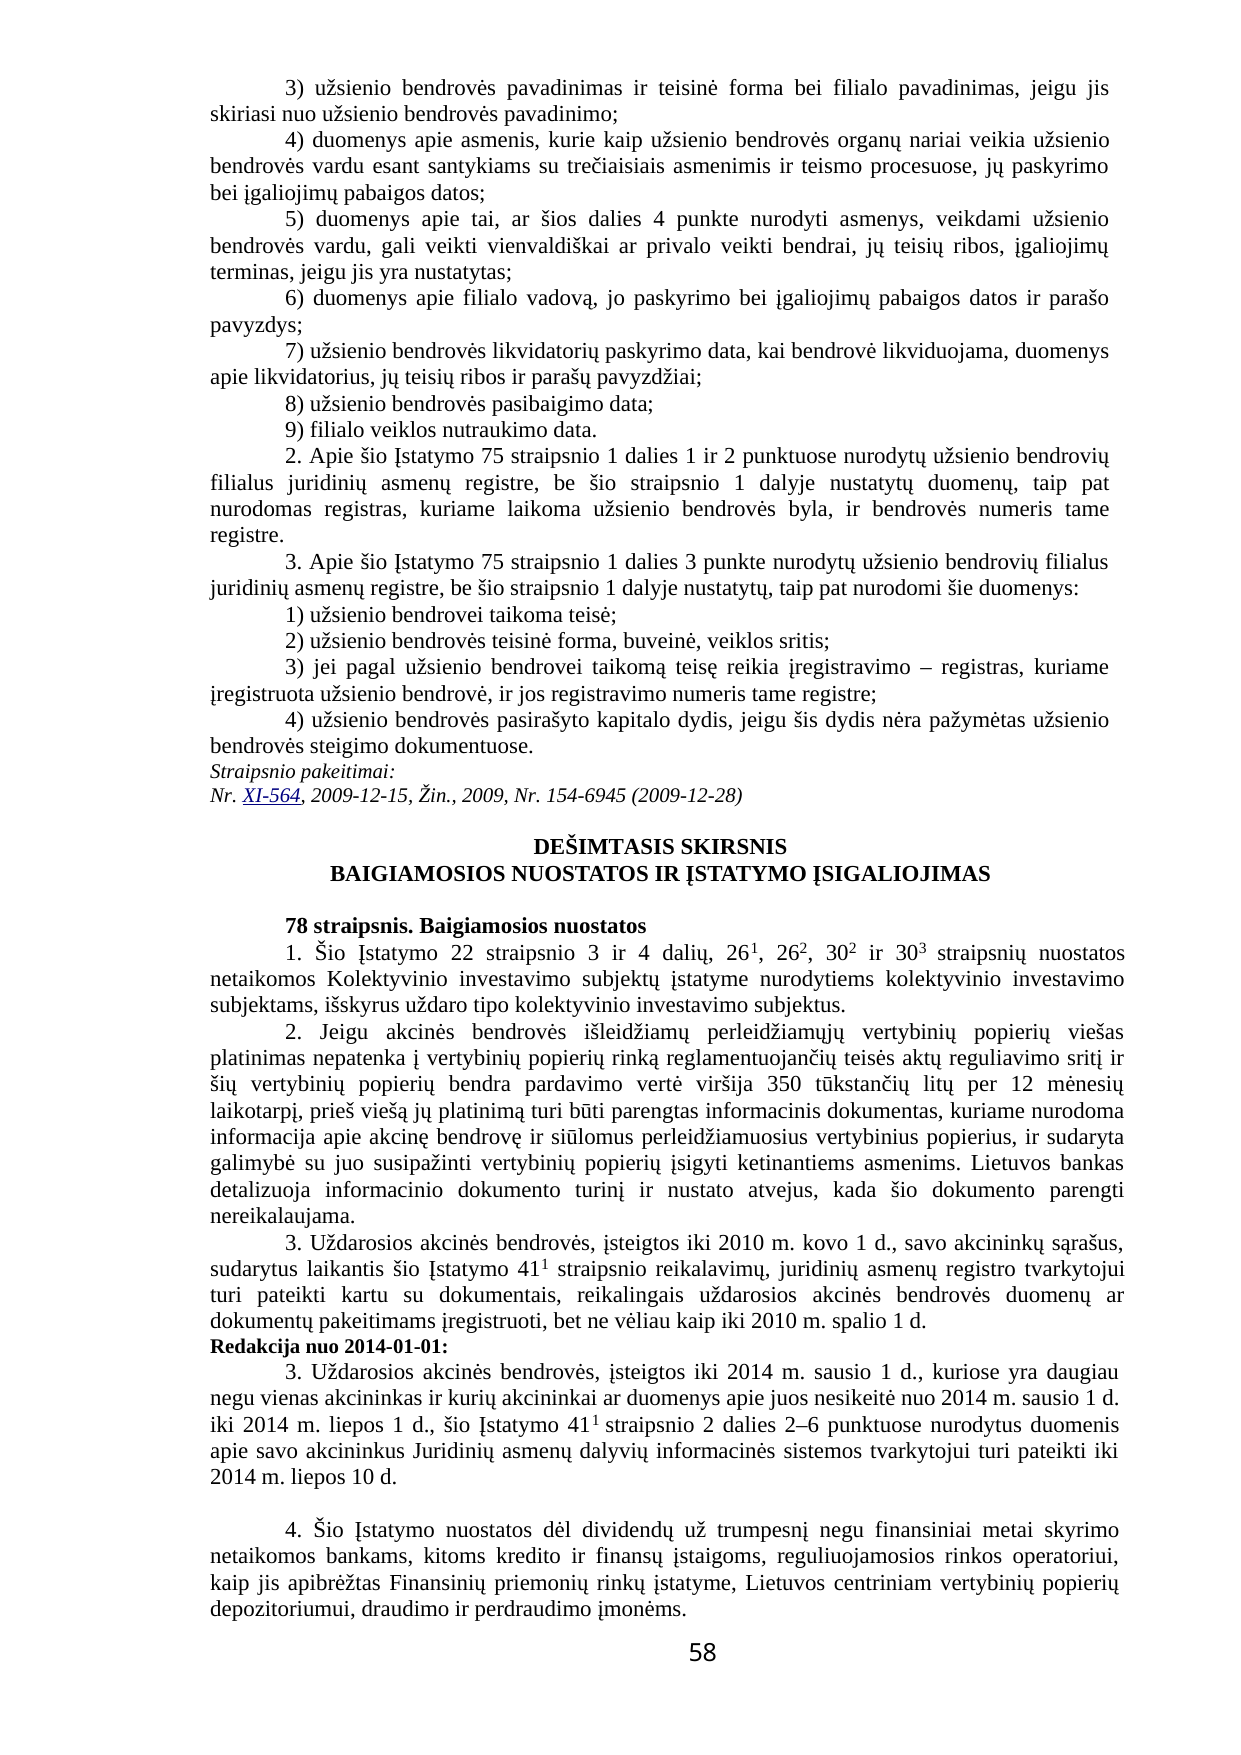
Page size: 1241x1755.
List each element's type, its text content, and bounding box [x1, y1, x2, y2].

text 3. Uždarosios akcinės bendrovės, įsteigtos iki 2010 m. kovo 1 d., savo akcininkų sąrašus, sudarytus laikantis šio Įstatymo 411 straipsnio reikalavimų, juridinių asmenų registro tvarkytojui turi pateikti kartu su dokumentais, reikalingais uždarosios akcinės bendrovės duomenų ar dokumentų pakeitimams įregistruoti, bet ne vėliau kaip iki 2010 m. spalio 1 d. [210, 1228, 1126, 1334]
subtitle DEŠIMTASIS skirsnis [210, 833, 1111, 859]
text 8) užsienio bendrovės pasibaigimo data; [210, 390, 1111, 416]
text 9) filialo veiklos nutraukimo data. [210, 416, 1111, 442]
text Straipsnio pakeitimai: [210, 759, 1111, 783]
subtitle BAIGIAMOSIOS NUOSTATOS ir įstatymo įsigaliojimas [210, 859, 1111, 886]
text 1. Šio Įstatymo 22 straipsnio 3 ir 4 dalių, 261, 262, 302 ir 303 straipsnių nuostatos netaikomos Kolektyvinio investavimo subjektų įstatyme nurodytiems kolektyvinio investavimo subjektams, išskyrus uždaro tipo kolektyvinio investavimo subjektus. [210, 939, 1126, 1018]
text Nr. XI-564, 2009-12-15, Žin., 2009, Nr. 154-6945 (2009-12-28) [210, 783, 1120, 807]
text 4. Šio Įstatymo nuostatos dėl dividendų už trumpesnį negu finansiniai metai skyrimo netaikomos bankams, kitoms kredito ir finansų įstaigoms, reguliuojamosios rinkos operatoriui, kaip jis apibrėžtas Finansinių priemonių rinkų įstatyme, Lietuvos centriniam vertybinių popierių depozitoriumui, draudimo ir perdraudimo įmonėms. [210, 1516, 1120, 1622]
text 6) duomenys apie filialo vadovą, jo paskyrimo bei įgaliojimų pabaigos datos ir parašo pavyzdys; [210, 284, 1111, 337]
text 3) užsienio bendrovės pavadinimas ir teisinė forma bei filialo pavadinimas, jeigu jis skiriasi nuo užsienio bendrovės pavadinimo; [210, 73, 1111, 126]
text 5) duomenys apie tai, ar šios dalies 4 punkte nurodyti asmenys, veikdami užsienio bendrovės vardu, gali veikti vienvaldiškai ar privalo veikti bendrai, jų teisių ribos, įgaliojimų terminas, jeigu jis yra nustatytas; [210, 205, 1111, 284]
text 4) užsienio bendrovės pasirašyto kapitalo dydis, jeigu šis dydis nėra pažymėtas užsienio bendrovės steigimo dokumentuose. [210, 706, 1111, 759]
text 2) užsienio bendrovės teisinė forma, buveinė, veiklos sritis; [210, 627, 1111, 653]
text 2. Apie šio Įstatymo 75 straipsnio 1 dalies 1 ir 2 punktuose nurodytų užsienio bendrovių filialus juridinių asmenų registre, be šio straipsnio 1 dalyje nustatytų duomenų, taip pat nurodomas registras, kuriame laikoma užsienio bendrovės byla, ir bendrovės numeris tame registre. [210, 442, 1111, 548]
text Redakcija nuo 2014-01-01: [210, 1334, 1110, 1358]
text 3) jei pagal užsienio bendrovei taikomą teisę reikia įregistravimo – registras, kuriame įregistruota užsienio bendrovė, ir jos registravimo numeris tame registre; [210, 653, 1111, 706]
text 3. Apie šio Įstatymo 75 straipsnio 1 dalies 3 punkte nurodytų užsienio bendrovių filialus juridinių asmenų registre, be šio straipsnio 1 dalyje nustatytų, taip pat nurodomi šie duomenys: [210, 548, 1111, 601]
text 2. Jeigu akcinės bendrovės išleidžiamų perleidžiamųjų vertybinių popierių viešas platinimas nepatenka į vertybinių popierių rinką reglamentuojančių teisės aktų reguliavimo sritį ir šių vertybinių popierių bendra pardavimo vertė viršija 350 tūkstančių litų per 12 mėnesių laikotarpį, prieš viešą jų platinimą turi būti parengtas informacinis dokumentas, kuriame nurodoma informacija apie akcinę bendrovę ir siūlomus perleidžiamuosius vertybinius popierius, ir sudaryta galimybė su juo susipažinti vertybinių popierių įsigyti ketinantiems asmenims. Lietuvos bankas detalizuoja informacinio dokumento turinį ir nustato atvejus, kada šio dokumento parengti nereikalaujama. [210, 1018, 1126, 1228]
text 4) duomenys apie asmenis, kurie kaip užsienio bendrovės organų nariai veikia užsienio bendrovės vardu esant santykiams su trečiaisiais asmenimis ir teismo procesuose, jų paskyrimo bei įgaliojimų pabaigos datos; [210, 126, 1111, 205]
text 78 straipsnis. Baigiamosios nuostatos [210, 912, 1126, 939]
text 1) užsienio bendrovei taikoma teisė; [210, 601, 1111, 627]
text 3. Uždarosios akcinės bendrovės, įsteigtos iki 2014 m. sausio 1 d., kuriose yra daugiau negu vienas akcininkas ir kurių akcininkai ar duomenys apie juos nesikeitė nuo 2014 m. sausio 1 d. iki 2014 m. liepos 1 d., šio Įstatymo 411 straipsnio 2 dalies 2–6 punktuose nurodytus duomenis apie savo akcininkus Juridinių asmenų dalyvių informacinės sistemos tvarkytojui turi pateikti iki 2014 m. liepos 10 d. [210, 1358, 1120, 1490]
text 7) užsienio bendrovės likvidatorių paskyrimo data, kai bendrovė likviduojama, duomenys apie likvidatorius, jų teisių ribos ir parašų pavyzdžiai; [210, 337, 1111, 390]
